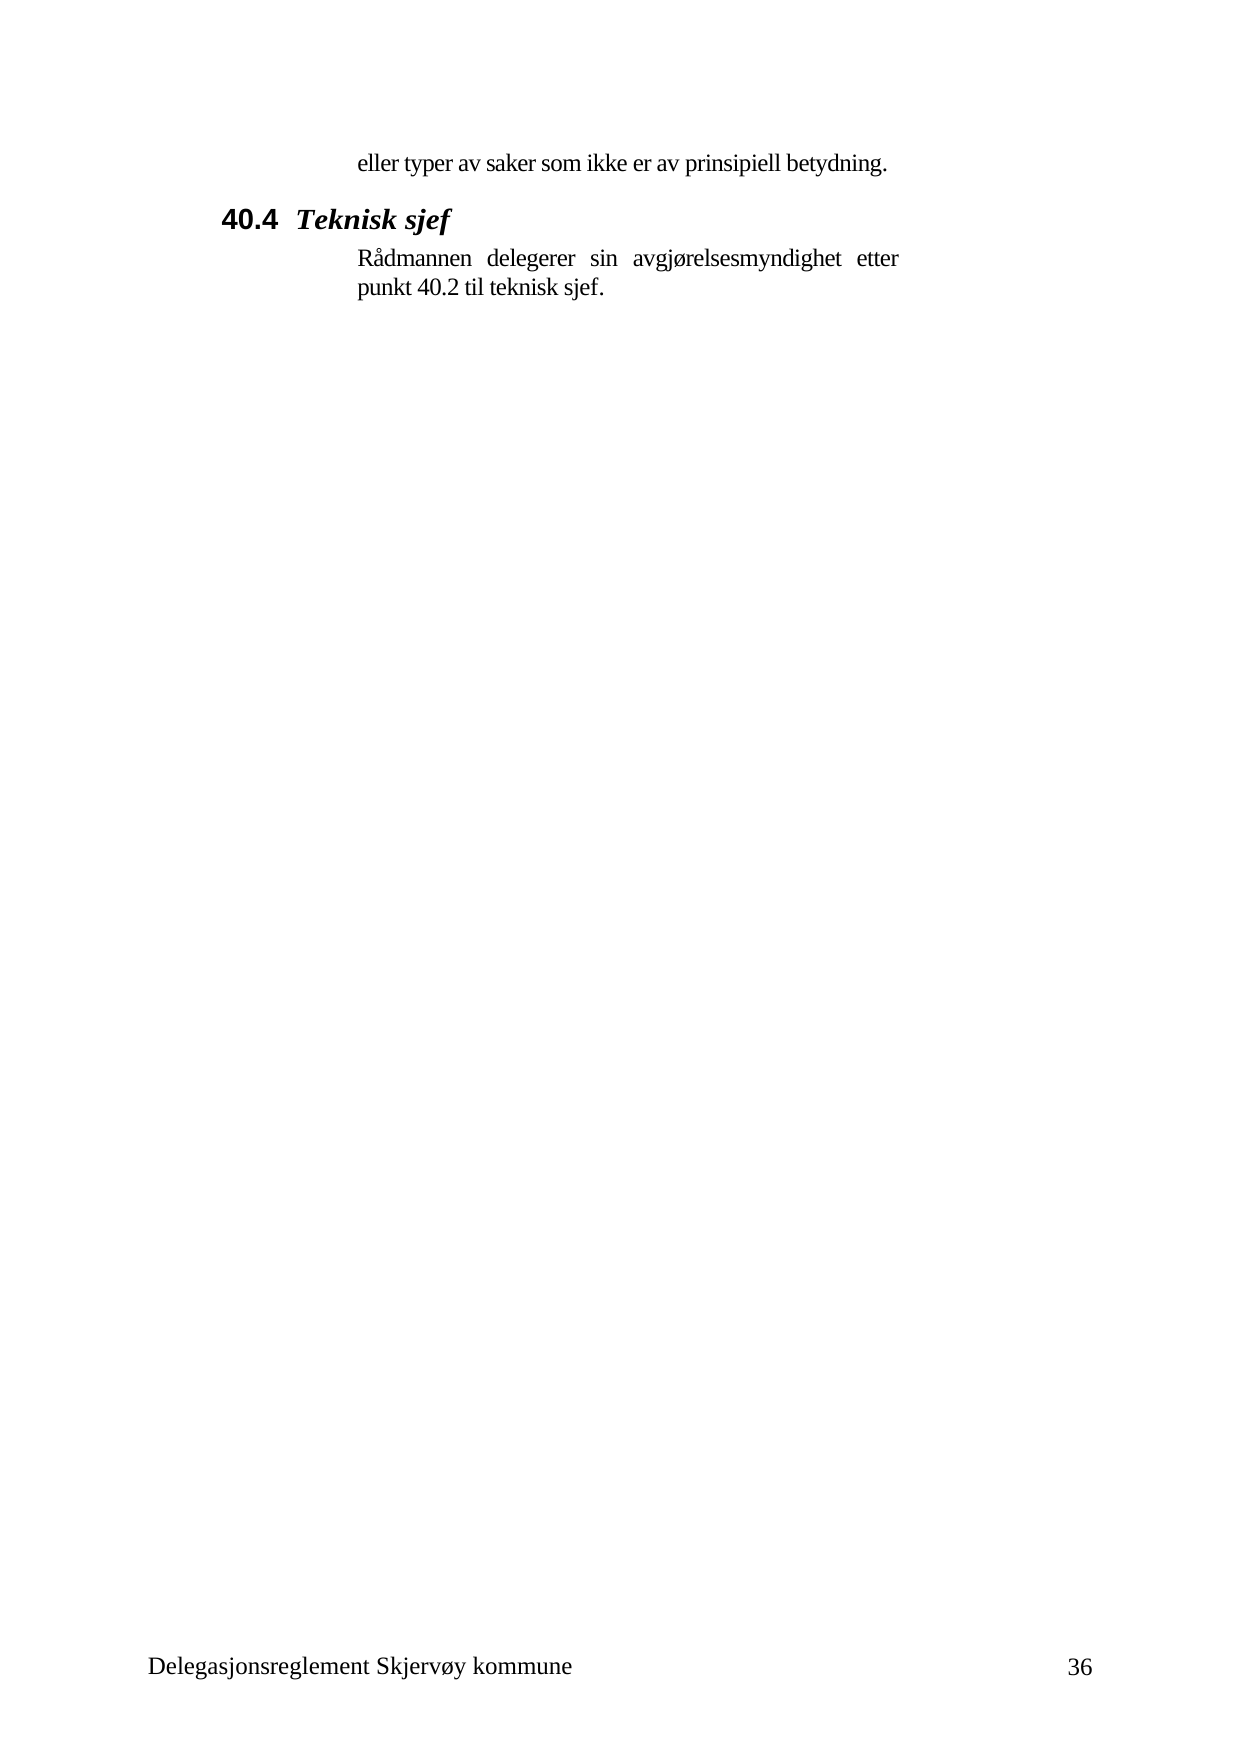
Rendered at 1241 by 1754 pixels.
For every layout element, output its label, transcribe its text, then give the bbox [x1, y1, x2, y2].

subtitle Teknisk sjef [221, 202, 1093, 236]
text eller typer av saker som ikke er av prinsipiell betydning. [357, 148, 978, 177]
text Rådmannen delegerer sin avgjørelsesmyndighet etter punkt 40.2 til teknisk sjef. [357, 242, 899, 302]
